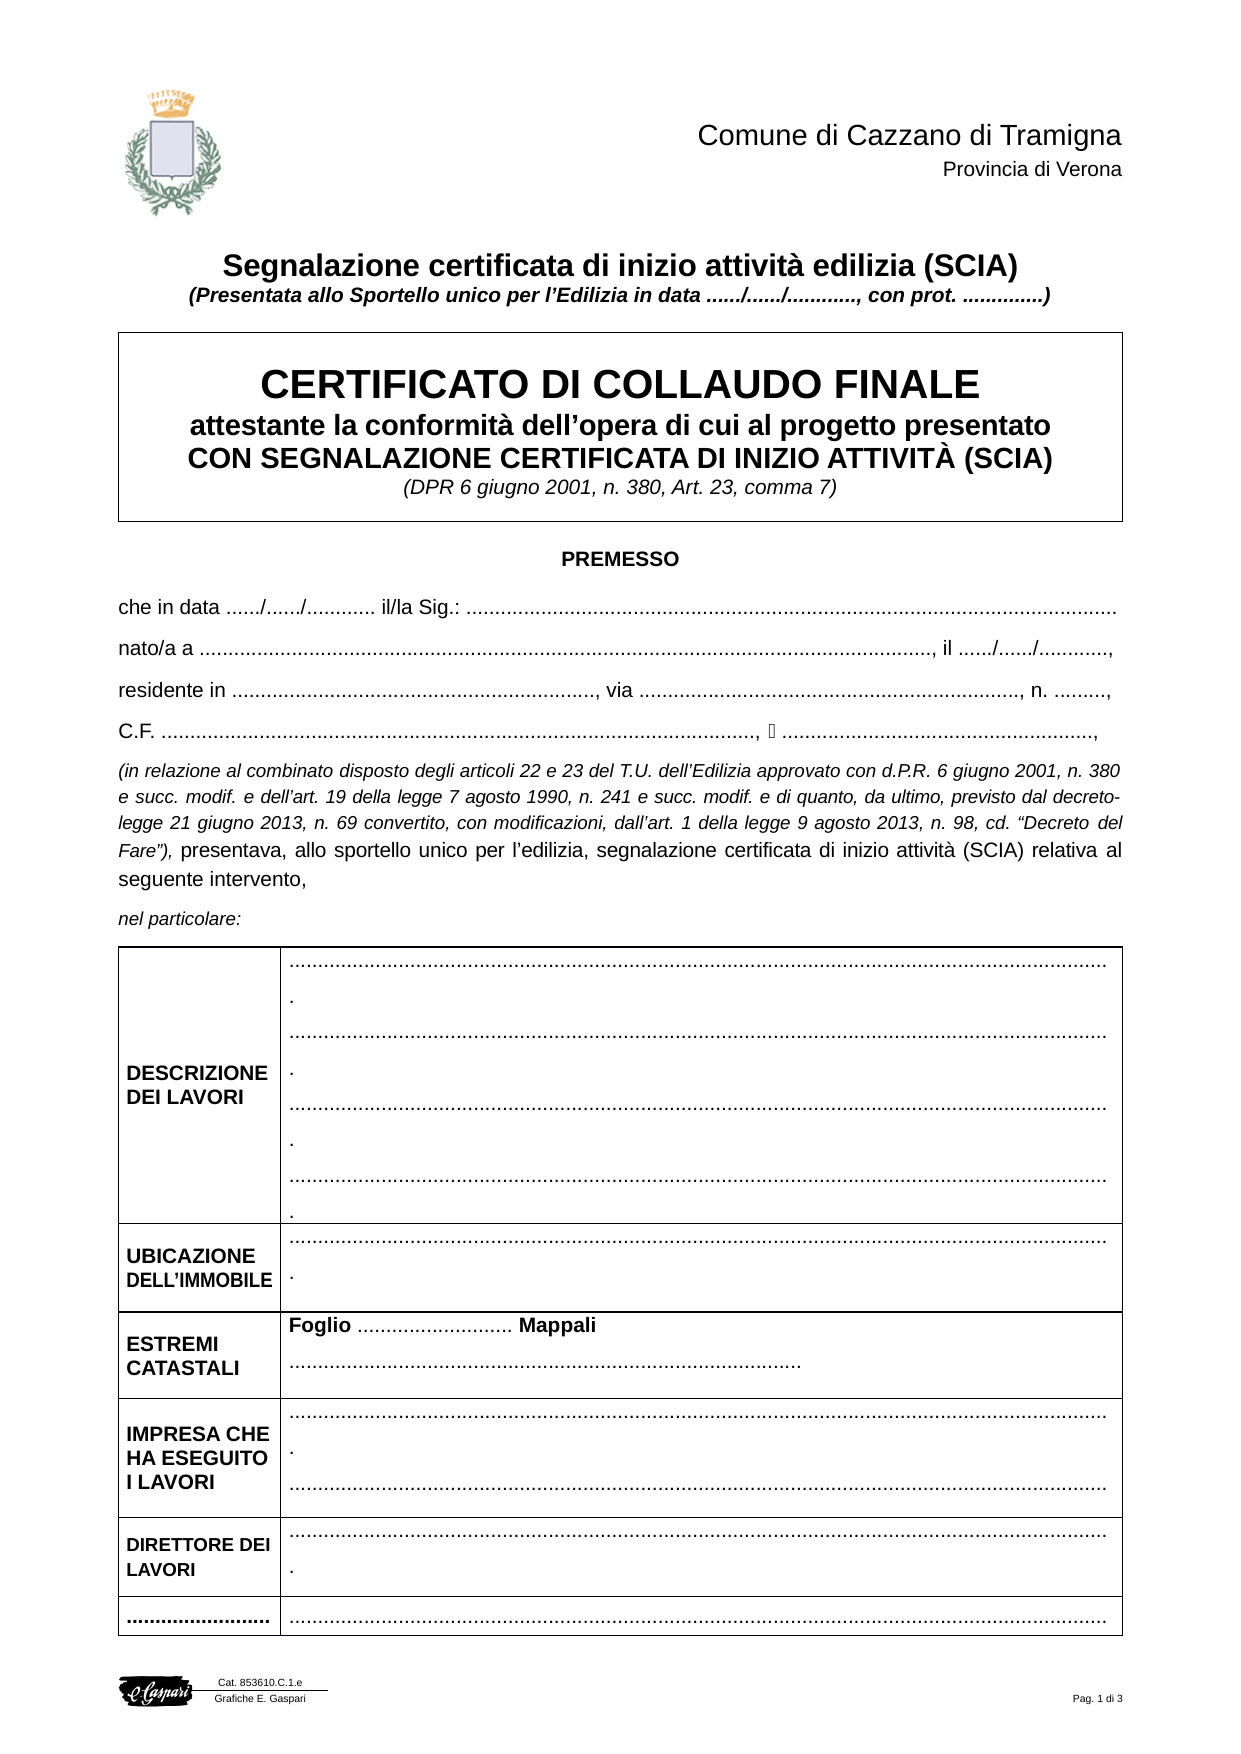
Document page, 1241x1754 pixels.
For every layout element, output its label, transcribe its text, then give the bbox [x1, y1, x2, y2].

table_header ............................................................................................................................................... ............................................................................................................................................... ............................................................................................................................................... ............................................................................................................................................... [281, 948, 1122, 1223]
text C.F. .......................................................................................................,  ......................................................, [118, 719, 1122, 743]
table_cell ......................... [119, 1597, 280, 1635]
text residente in ..............................................................., via .................................................................., n. ........., [118, 677, 1122, 701]
table_cell IMPRESA CHE HA ESEGUITO I LAVORI [119, 1399, 280, 1517]
table_cell ............................................................................................................................................... ............................................................................................................................................... [281, 1224, 1122, 1311]
table_cell ............................................................................................................................................... ............................................................................................................................................... Cod. Fisc. ..................................................................  ..................................................... [281, 1399, 1122, 1517]
text (in relazione al combinato disposto degli articoli 22 e 23 del T.U. dell’Edilizia approvato con d.P.R. 6 giugno 2001, n. 380 e succ. modif. e dell’art. 19 della legge 7 agosto 1990, n. 241 e succ. modif. e di quanto, da ultimo, previsto dal decreto-legge 21 giugno 2013, n. 69 convertito, con modificazioni, dall’art. 1 della legge 9 agosto 2013, n. 98, cd. “Decreto del Fare”), presentava, allo sportello unico per l’edilizia, segnalazione certificata di inizio attività (SCIA) relativa al seguente intervento, [118, 760, 1122, 891]
table_cell ............................................................................................................................................... ............................................................................................................................................... [281, 1518, 1122, 1596]
text nato/a a ..............................................................................................................................., il ....../....../............, [118, 636, 1122, 660]
text Comune di Cazzano di Tramigna [224, 118, 1122, 152]
table_cell ............................................................................................................................................... ............................................................................................................................................... [281, 1597, 1122, 1635]
picture [118, 1675, 193, 1707]
table_header DESCRIZIONE DEI LAVORI [119, 948, 280, 1223]
text (Presentata allo Sportello unico per l’Edilizia in data ....../....../............, con prot. ..............) [118, 283, 1122, 307]
table_cell ESTREMI CATASTALI [119, 1313, 280, 1398]
title Segnalazione certificata di inizio attività edilizia (SCIA) [118, 247, 1122, 283]
table_cell DIRETTORE DEI LAVORI [119, 1518, 280, 1596]
text Provincia di Verona [224, 157, 1122, 181]
text nel particolare: [118, 908, 1122, 930]
table_header CERTIFICATO DI COLLAUDO FINALE attestante la conformità dell’opera di cui al progetto presentato CON SEGNALAZIONE CERTIFICATA DI INIZIO ATTIVITÀ (SCIA) (DPR 6 giugno 2001, n. 380, Art. 23, comma 7) [119, 333, 1122, 521]
table_cell Foglio ........................... Mappali ......................................................................................... ............................................................................................................................................... [281, 1313, 1122, 1398]
picture [122, 87, 224, 219]
text che in data ....../....../............ il/la Sig.: ................................................................................................................. [118, 595, 1122, 619]
subtitle PREMESSO [118, 547, 1122, 571]
table_cell UBICAZIONE DELL’IMMOBILE [119, 1224, 280, 1311]
